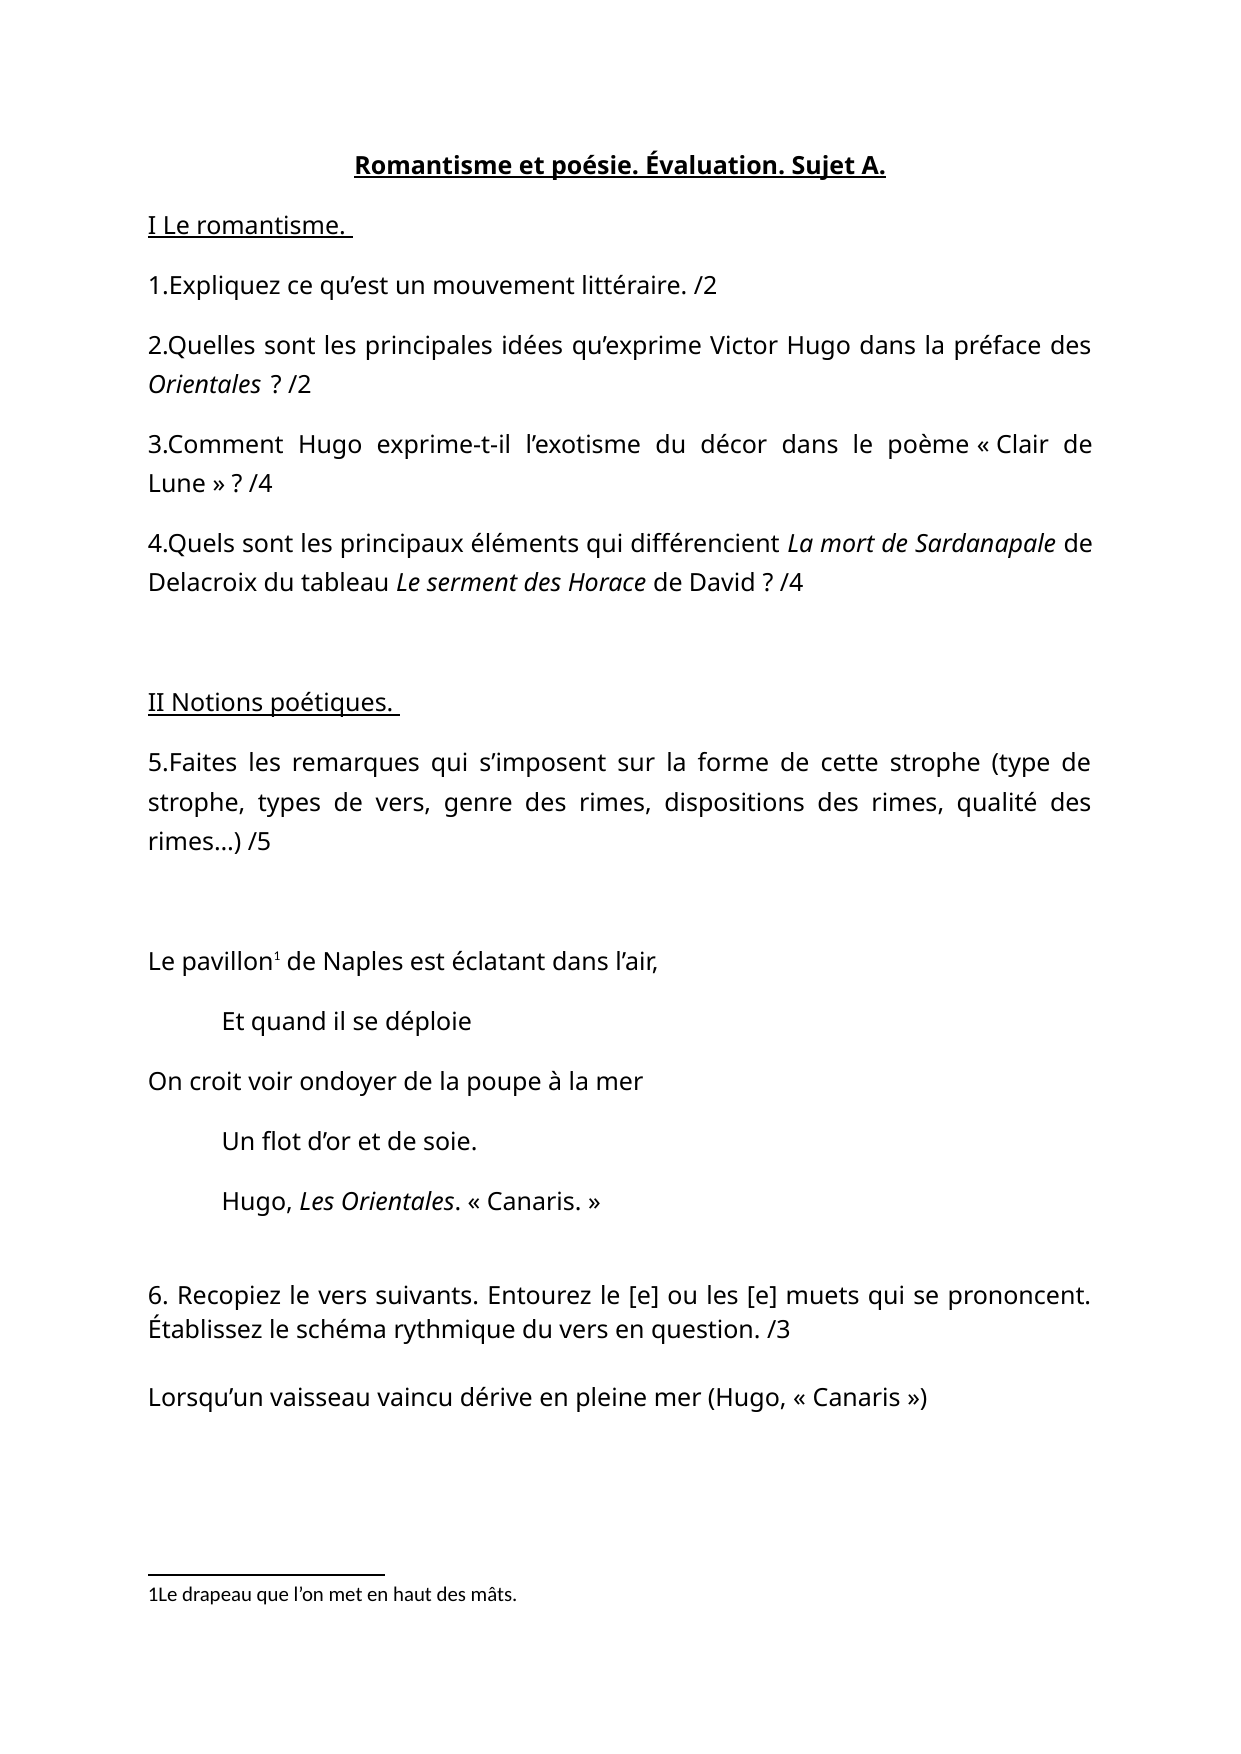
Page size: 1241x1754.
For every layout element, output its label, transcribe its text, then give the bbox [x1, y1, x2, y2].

text On croit voir ondoyer de la poupe à la mer [148, 1063, 1093, 1097]
text 1.Expliquez ce qu’est un mouvement littéraire. /2 [148, 268, 1093, 302]
text Le pavillon de Naples est éclatant dans l’air, [148, 943, 1093, 977]
text Hugo, Les Orientales. « Canaris. » [148, 1183, 1093, 1217]
text Lorsqu’un vaisseau vaincu dérive en pleine mer (Hugo, « Canaris ») [148, 1380, 1093, 1414]
text II Notions poétiques. [148, 685, 1093, 719]
text 6. Recopiez le vers suivants. Entourez le [e] ou les [e] muets qui se prononcent. Établissez le schéma rythmique du vers en question. /3 [148, 1277, 1093, 1346]
text 4.Quels sont les principaux éléments qui différencient La mort de Sardanapale de Delacroix du tableau Le serment des Horace de David ? /4 [148, 526, 1093, 599]
text Un flot d’or et de soie. [148, 1123, 1093, 1157]
text Romantisme et poésie. Évaluation. Sujet A. [148, 148, 1093, 182]
text 5.Faites les remarques qui s’imposent sur la forme de cette strophe (type de strophe, types de vers, genre des rimes, dispositions des rimes, qualité des rimes…) /5 [148, 745, 1093, 857]
text I Le romantisme. [148, 208, 1093, 242]
text Et quand il se déploie [148, 1003, 1093, 1037]
text 3.Comment Hugo exprime-t-il l’exotisme du décor dans le poème « Clair de Lune » ? /4 [148, 427, 1093, 500]
text 2.Quelles sont les principales idées qu’exprime Victor Hugo dans la préface des Orientales ? /2 [148, 328, 1093, 401]
text Le drapeau que l’on met en haut des mâts. [148, 1581, 1093, 1606]
